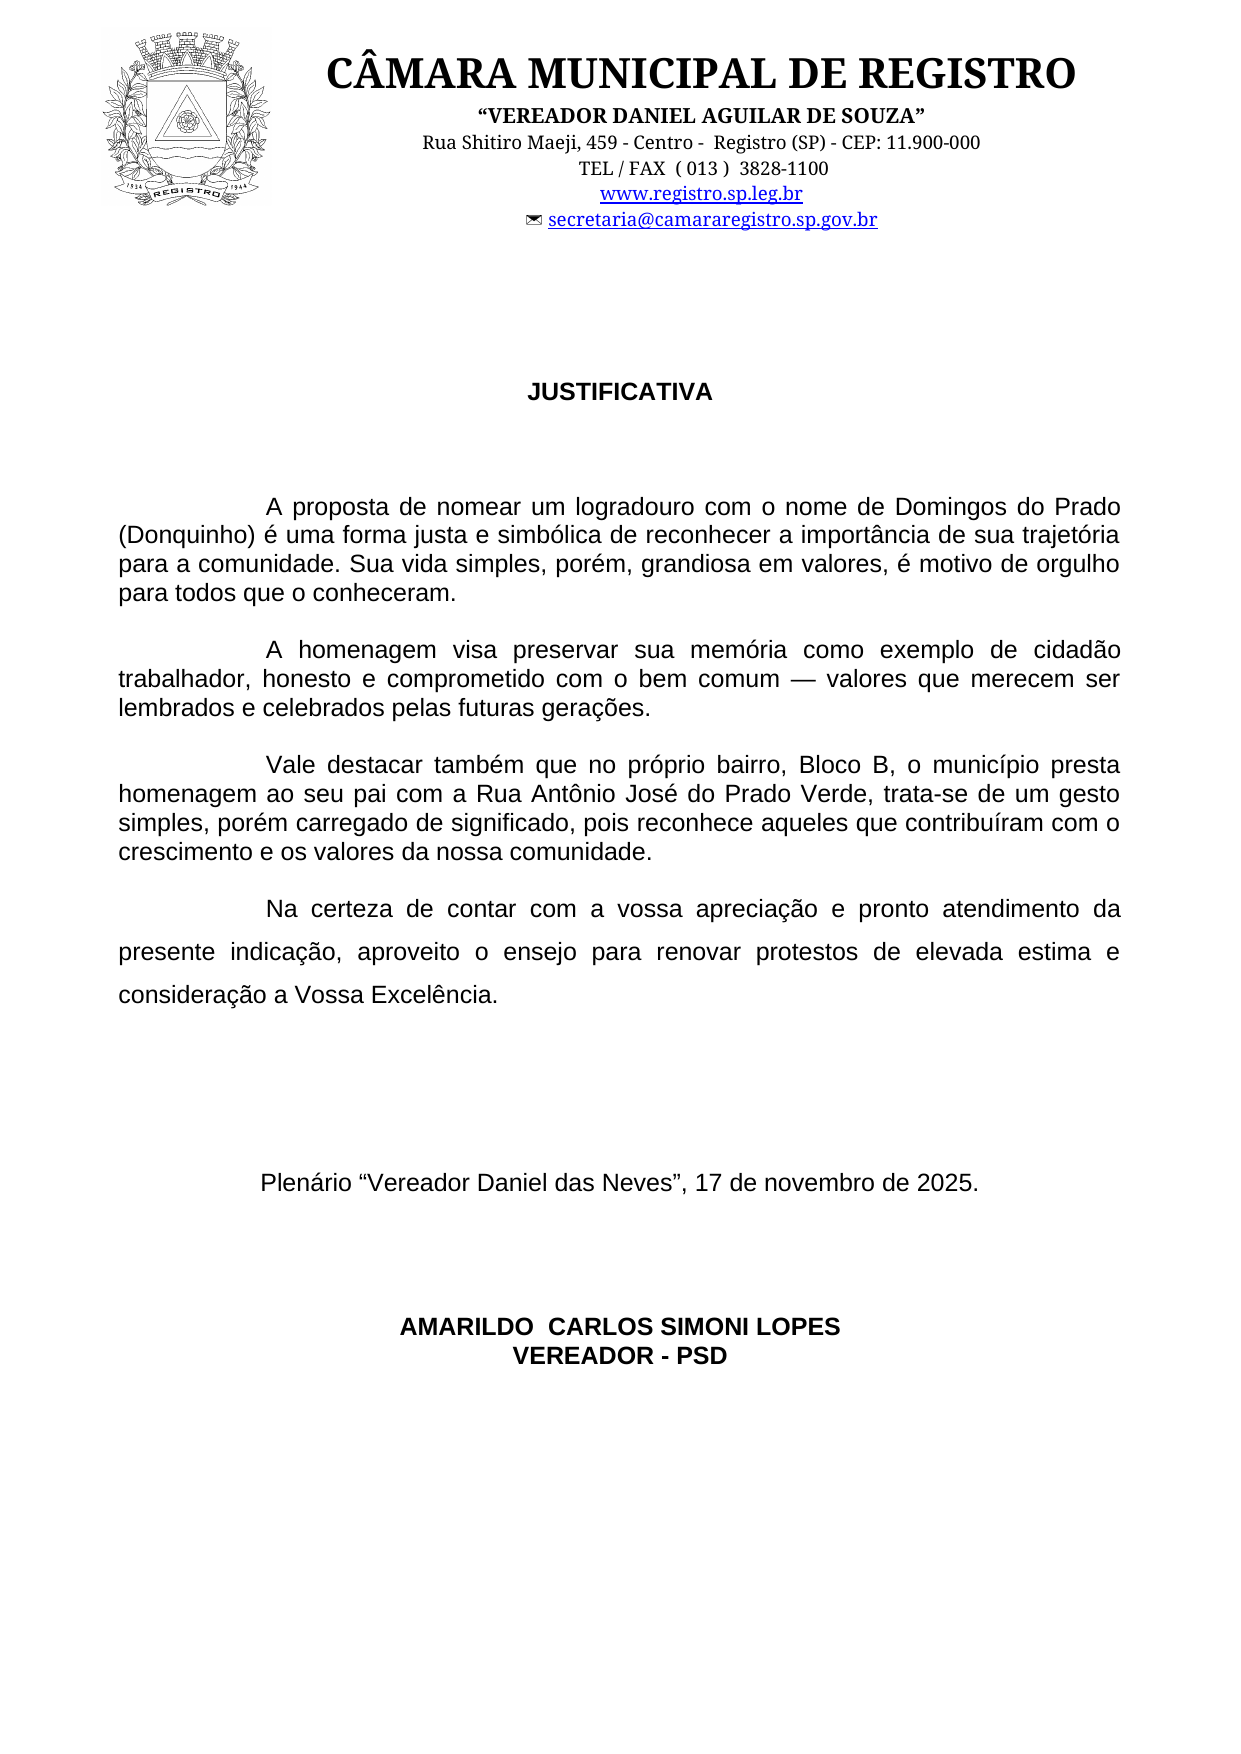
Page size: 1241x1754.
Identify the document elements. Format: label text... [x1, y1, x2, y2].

text AMARILDO CARLOS SIMONI LOPES [118, 1312, 1122, 1341]
text JUSTIFICATIVA [118, 377, 1122, 405]
picture [101, 27, 272, 206]
text VEREADOR - PSD [118, 1341, 1122, 1370]
text Na certeza de contar com a vossa apreciação e pronto atendimento da presente indicação, aproveito o ensejo para renovar protestos de elevada estima e consideração a Vossa Excelência. [118, 894, 1122, 1009]
text A homenagem visa preservar sua memória como exemplo de cidadão trabalhador, honesto e comprometido com o bem comum — valores que merecem ser lembrados e celebrados pelas futuras gerações. [118, 635, 1122, 722]
text A proposta de nomear um logradouro com o nome de Domingos do Prado (Donquinho) é uma forma justa e simbólica de reconhecer a importância de sua trajetória para a comunidade. Sua vida simples, porém, grandiosa em valores, é motivo de orgulho para todos que o conheceram. [118, 492, 1122, 607]
text Plenário “Vereador Daniel das Neves”, 17 de novembro de 2025. [118, 1168, 1122, 1197]
text Vale destacar também que no próprio bairro, Bloco B, o município presta homenagem ao seu pai com a Rua Antônio José do Prado Verde, trata-se de um gesto simples, porém carregado de significado, pois reconhece aqueles que contribuíram com o crescimento e os valores da nossa comunidade. [118, 750, 1122, 865]
